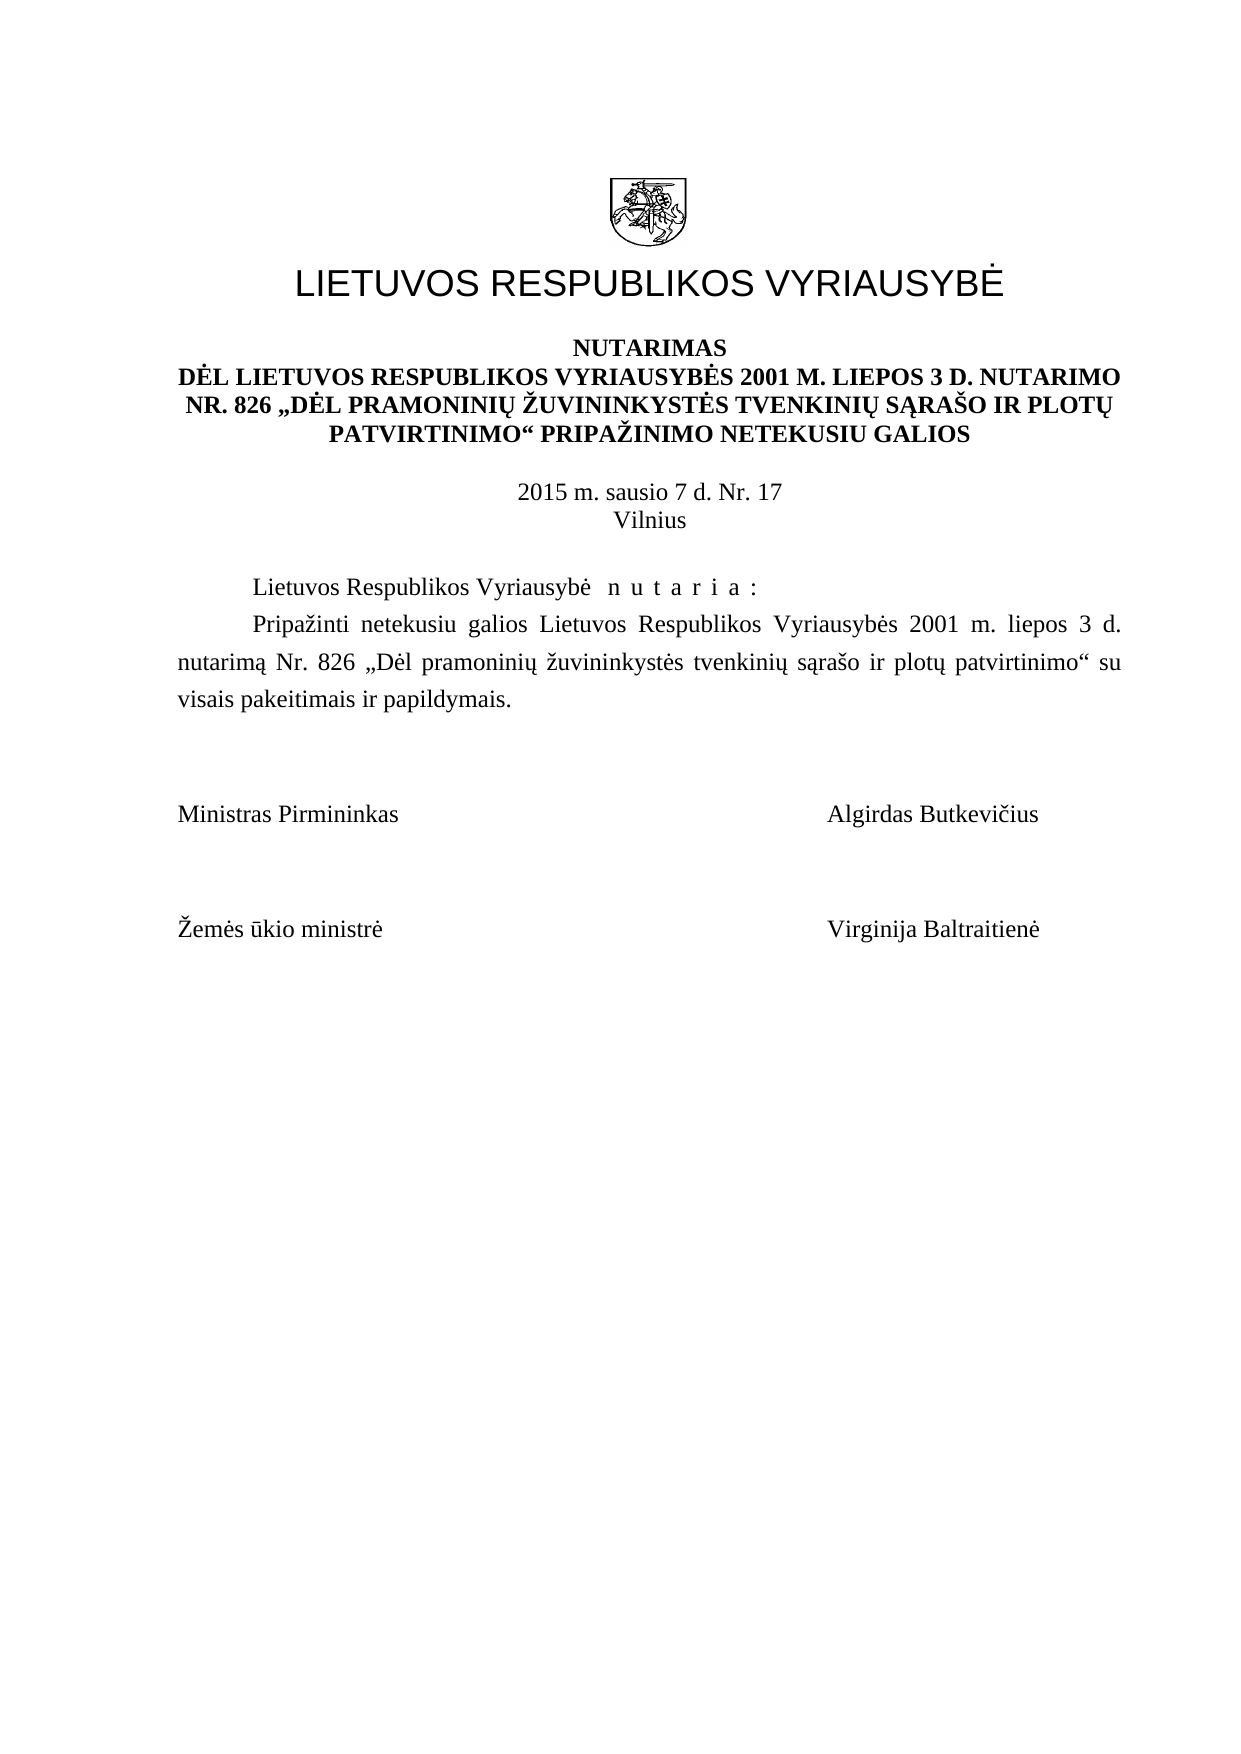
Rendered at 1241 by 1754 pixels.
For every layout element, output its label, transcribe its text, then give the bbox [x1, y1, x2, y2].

text Lietuvos Respublikos Vyriausybė [177, 261, 1122, 304]
text Dėl Lietuvos Respublikos Vyriausybės 2001 m. liepos 3 d. nutarimo Nr. 826 „Dėl pramoninių žuvininkystės tvenkinių sąrašo ir plotų patvirtinimo“ PRIPAŽINIMO NETEKUSIU GALIOS [177, 362, 1122, 448]
text Žemės ūkio ministrė Virginija Baltraitienė [177, 914, 1122, 943]
text 2015 m. sausio 7 d. Nr. 17 Vilnius [177, 477, 1122, 534]
text nutarimas [177, 333, 1122, 362]
text Pripažinti netekusiu galios Lietuvos Respublikos Vyriausybės 2001 m. liepos 3 d. nutarimą Nr. 826 „Dėl pramoninių žuvininkystės tvenkinių sąrašo ir plotų patvirtinimo“ su visais pakeitimais ir papildymais. [177, 600, 1122, 713]
text Ministras Pirmininkas Algirdas Butkevičius [177, 799, 1122, 828]
text Lietuvos Respublikos Vyriausybė nutaria: [177, 563, 1122, 600]
